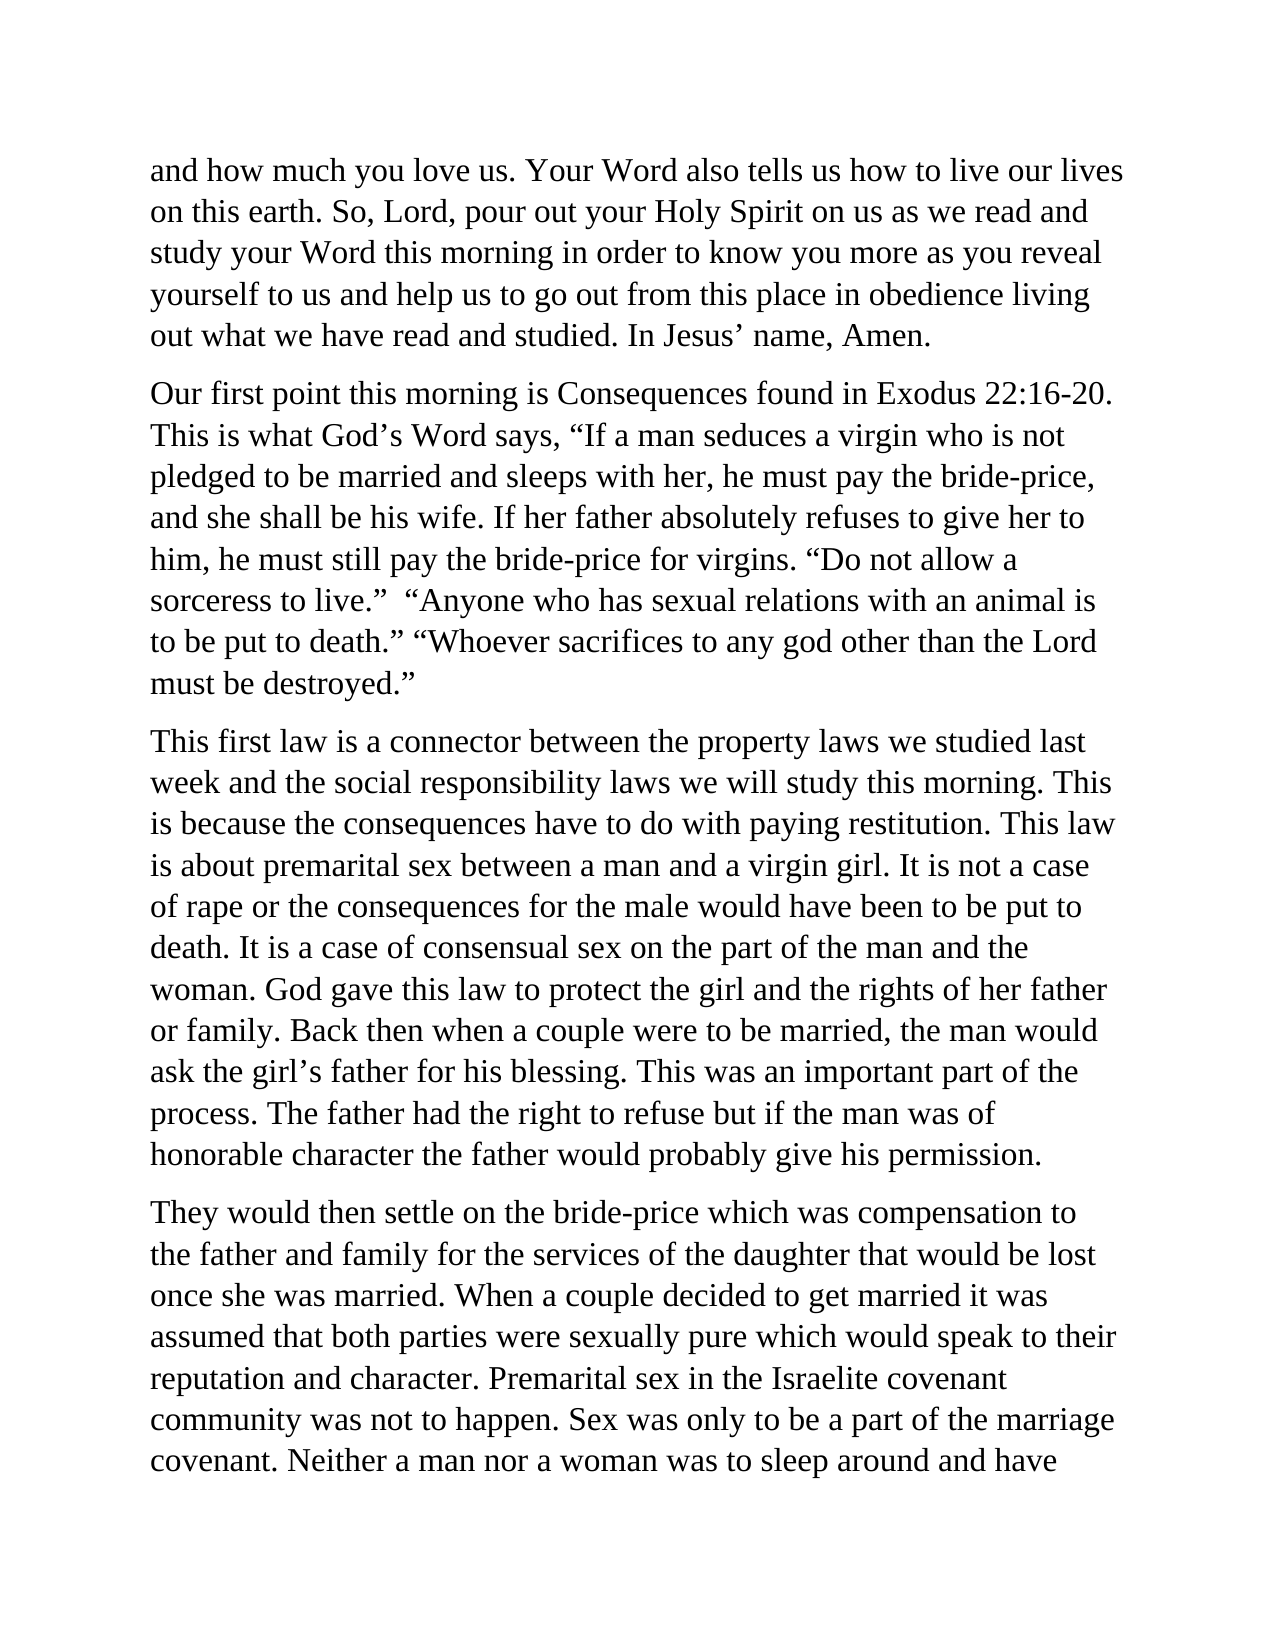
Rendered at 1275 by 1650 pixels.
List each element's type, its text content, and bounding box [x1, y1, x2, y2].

text This first law is a connector between the property laws we studied last week and the social responsibility laws we will study this morning. This is because the consequences have to do with paying restitution. This law is about premarital sex between a man and a virgin girl. It is not a case of rape or the consequences for the male would have been to be put to death. It is a case of consensual sex on the part of the man and the woman. God gave this law to protect the girl and the rights of her father or family. Back then when a couple were to be married, the man would ask the girl’s father for his blessing. This was an important part of the process. The father had the right to refuse but if the man was of honorable character the father would probably give his permission. [150, 721, 1125, 1173]
text and how much you love us. Your Word also tells us how to live our lives on this earth. So, Lord, pour out your Holy Spirit on us as we read and study your Word this morning in order to know you more as you reveal yourself to us and help us to go out from this place in obedience living out what we have read and studied. In Jesus’ name, Amen. [150, 150, 1125, 354]
text Our first point this morning is Consequences found in Exodus 22:16-20. This is what God’s Word says, “If a man seduces a virgin who is not pledged to be married and sleeps with her, he must pay the bride-price, and she shall be his wife. If her father absolutely refuses to give her to him, he must still pay the bride-price for virgins. “Do not allow a sorceress to live.” “Anyone who has sexual relations with an animal is to be put to death.” “Whoever sacrifices to any god other than the Lord must be destroyed.” [150, 373, 1125, 701]
text They would then settle on the bride-price which was compensation to the father and family for the services of the daughter that would be lost once she was married. When a couple decided to get married it was assumed that both parties were sexually pure which would speak to their reputation and character. Premarital sex in the Israelite covenant community was not to happen. Sex was only to be a part of the marriage covenant. Neither a man nor a woman was to sleep around and have [150, 1192, 1125, 1479]
